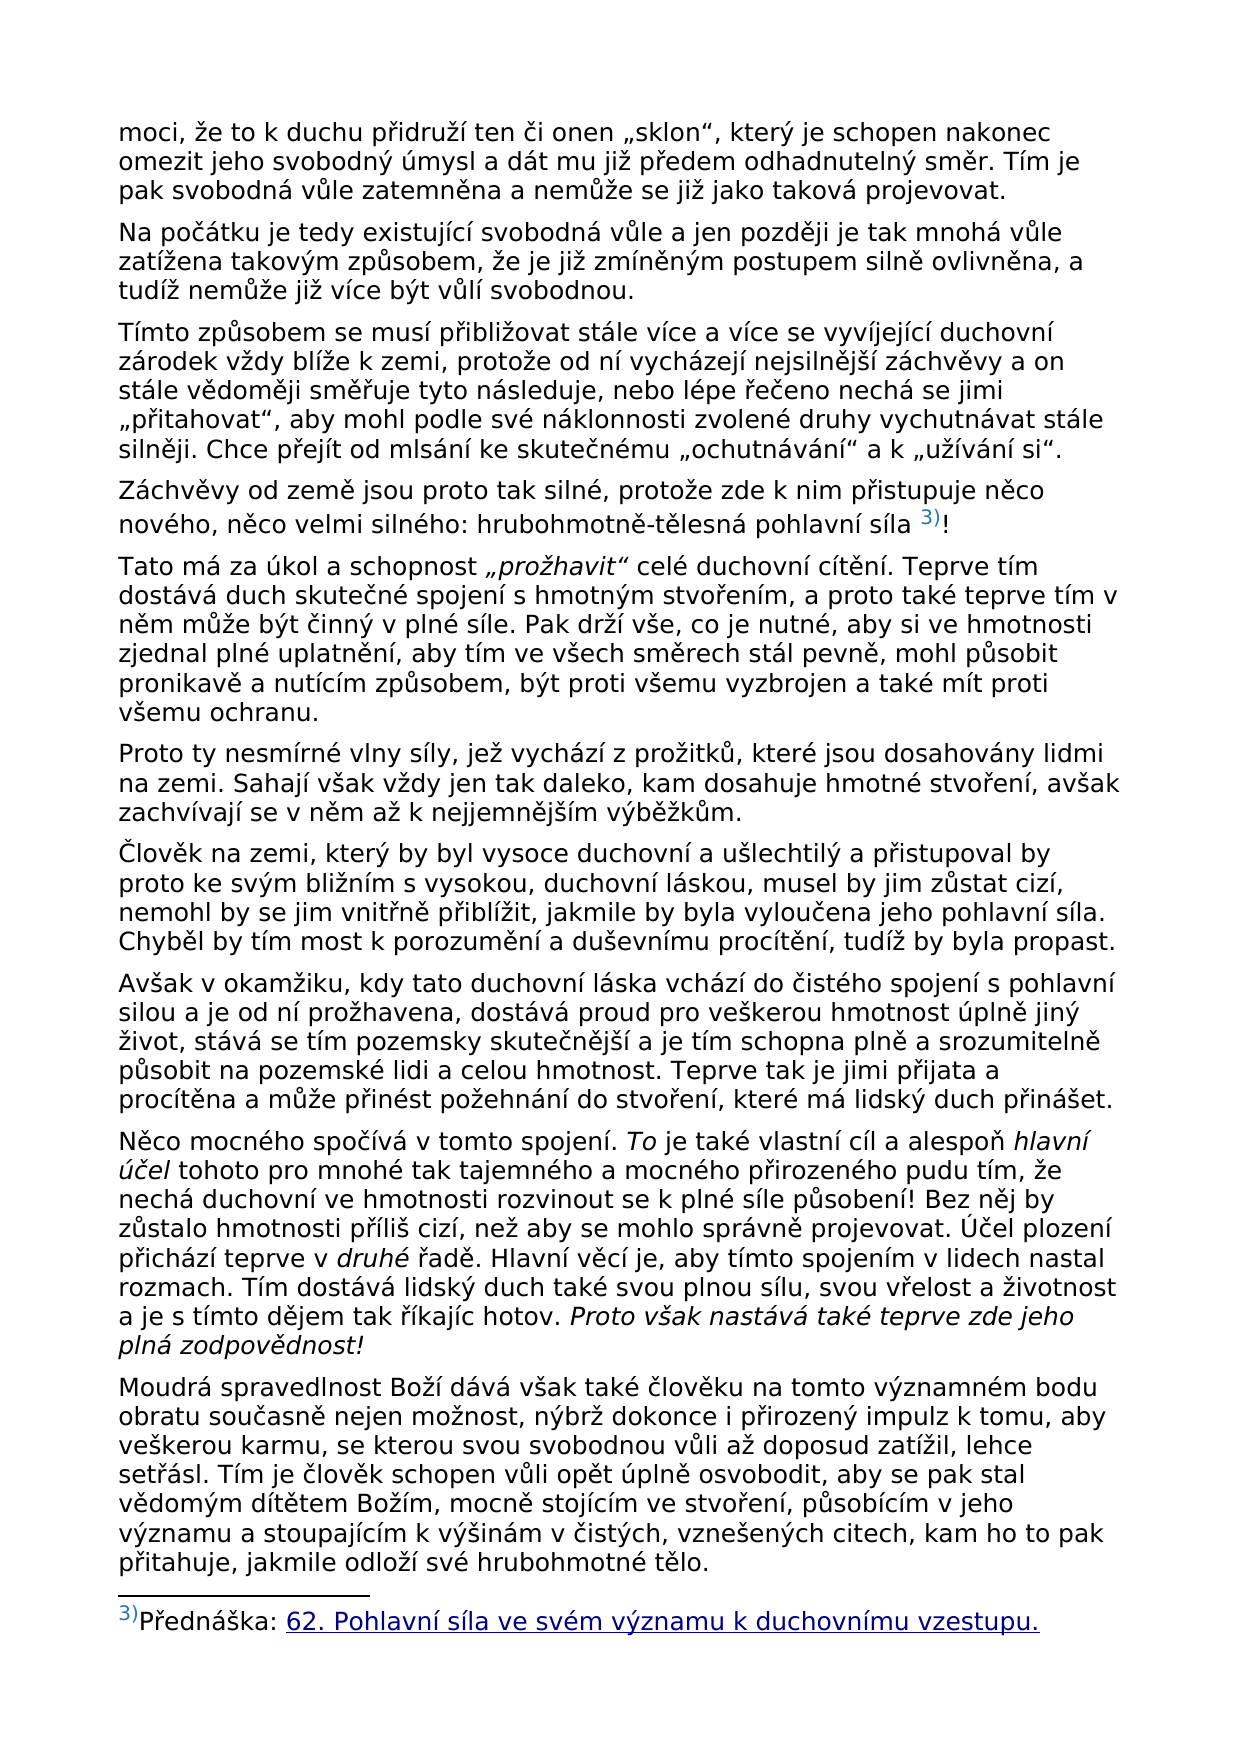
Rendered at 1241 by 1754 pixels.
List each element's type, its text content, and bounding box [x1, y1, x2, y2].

text Člověk na zemi, který by byl vysoce duchovní a ušlechtilý a přistupoval by proto ke svým bližním s vysokou, duchovní láskou, musel by jim zůstat cizí, nemohl by se jim vnitřně přiblížit, jakmile by byla vyloučena jeho pohlavní síla. Chyběl by tím most k porozumění a duševnímu procítění, tudíž by byla propast. [118, 840, 1122, 956]
text Záchvěvy od země jsou proto tak silné, protože zde k nim přistupuje něco nového, něco velmi silného: hrubohmotně-tělesná pohlavní síla ! [118, 476, 1122, 540]
text Avšak v okamžiku, kdy tato duchovní láska vchází do čistého spojení s pohlavní silou a je od ní prožhavena, dostává proud pro veškerou hmotnost úplně jiný život, stává se tím pozemsky skutečnější a je tím schopna plně a srozumitelně působit na pozemské lidi a celou hmotnost. Teprve tak je jimi přijata a procítěna a může přinést požehnání do stvoření, které má lidský duch přinášet. [118, 969, 1122, 1115]
text Něco mocného spočívá v tomto spojení. To je také vlastní cíl a alespoň hlavní účel tohoto pro mnohé tak tajemného a mocného přirozeného pudu tím, že nechá duchovní ve hmotnosti rozvinout se k plné síle působení! Bez něj by zůstalo hmotnosti příliš cizí, než aby se mohlo správně projevovat. Účel plození přichází teprve v druhé řadě. Hlavní věcí je, aby tímto spojením v lidech nastal rozmach. Tím dostává lidský duch také svou plnou sílu, svou vřelost a životnost a je s tímto dějem tak říkajíc hotov. Proto však nastává také teprve zde jeho plná zodpovědnost! [118, 1127, 1122, 1361]
text Proto ty nesmírné vlny síly, jež vychází z prožitků, které jsou dosahovány lidmi na zemi. Sahají však vždy jen tak daleko, kam dosahuje hmotné stvoření, avšak zachvívají se v něm až k nejjemnějším výběžkům. [118, 740, 1122, 827]
text Tímto způsobem se musí přibližovat stále více a více se vyvíjející duchovní zárodek vždy blíže k zemi, protože od ní vycházejí nejsilnější záchvěvy a on stále vědoměji směřuje tyto následuje, nebo lépe řečeno nechá se jimi „přitahovat“, aby mohl podle své náklonnosti zvolené druhy vychutnávat stále silněji. Chce přejít od mlsání ke skutečnému „ochutnávání“ a k „užívání si“. [118, 318, 1122, 464]
text Tato má za úkol a schopnost „prožhavit“ celé duchovní cítění. Teprve tím dostává duch skutečné spojení s hmotným stvořením, a proto také teprve tím v něm může být činný v plné síle. Pak drží vše, co je nutné, aby si ve hmotnosti zjednal plné uplatnění, aby tím ve všech směrech stál pevně, mohl působit pronikavě a nutícím způsobem, být proti všemu vyzbrojen a také mít proti všemu ochranu. [118, 552, 1122, 727]
text Na počátku je tedy existující svobodná vůle a jen později je tak mnohá vůle zatížena takovým způsobem, že je již zmíněným postupem silně ovlivněna, a tudíž nemůže již více být vůlí svobodnou. [118, 218, 1122, 306]
text moci, že to k duchu přidruží ten či onen „sklon“, který je schopen nakonec omezit jeho svobodný úmysl a dát mu již předem odhadnutelný směr. Tím je pak svobodná vůle zatemněna a nemůže se již jako taková projevovat. [118, 118, 1122, 206]
text Přednáška: 62. Pohlavní síla ve svém významu k duchovnímu vzestupu. [118, 1602, 1122, 1636]
text Moudrá spravedlnost Boží dává však také člověku na tomto významném bodu obratu současně nejen možnost, nýbrž dokonce i přirozený impulz k tomu, aby veškerou karmu, se kterou svou svobodnou vůli až doposud zatížil, lehce setřásl. Tím je člověk schopen vůli opět úplně osvobodit, aby se pak stal vědomým dítětem Božím, mocně stojícím ve stvoření, působícím v jeho významu a stoupajícím k výšinám v čistých, vznešených citech, kam ho to pak přitahuje, jakmile odloží své hrubohmotné tělo. [118, 1373, 1122, 1577]
